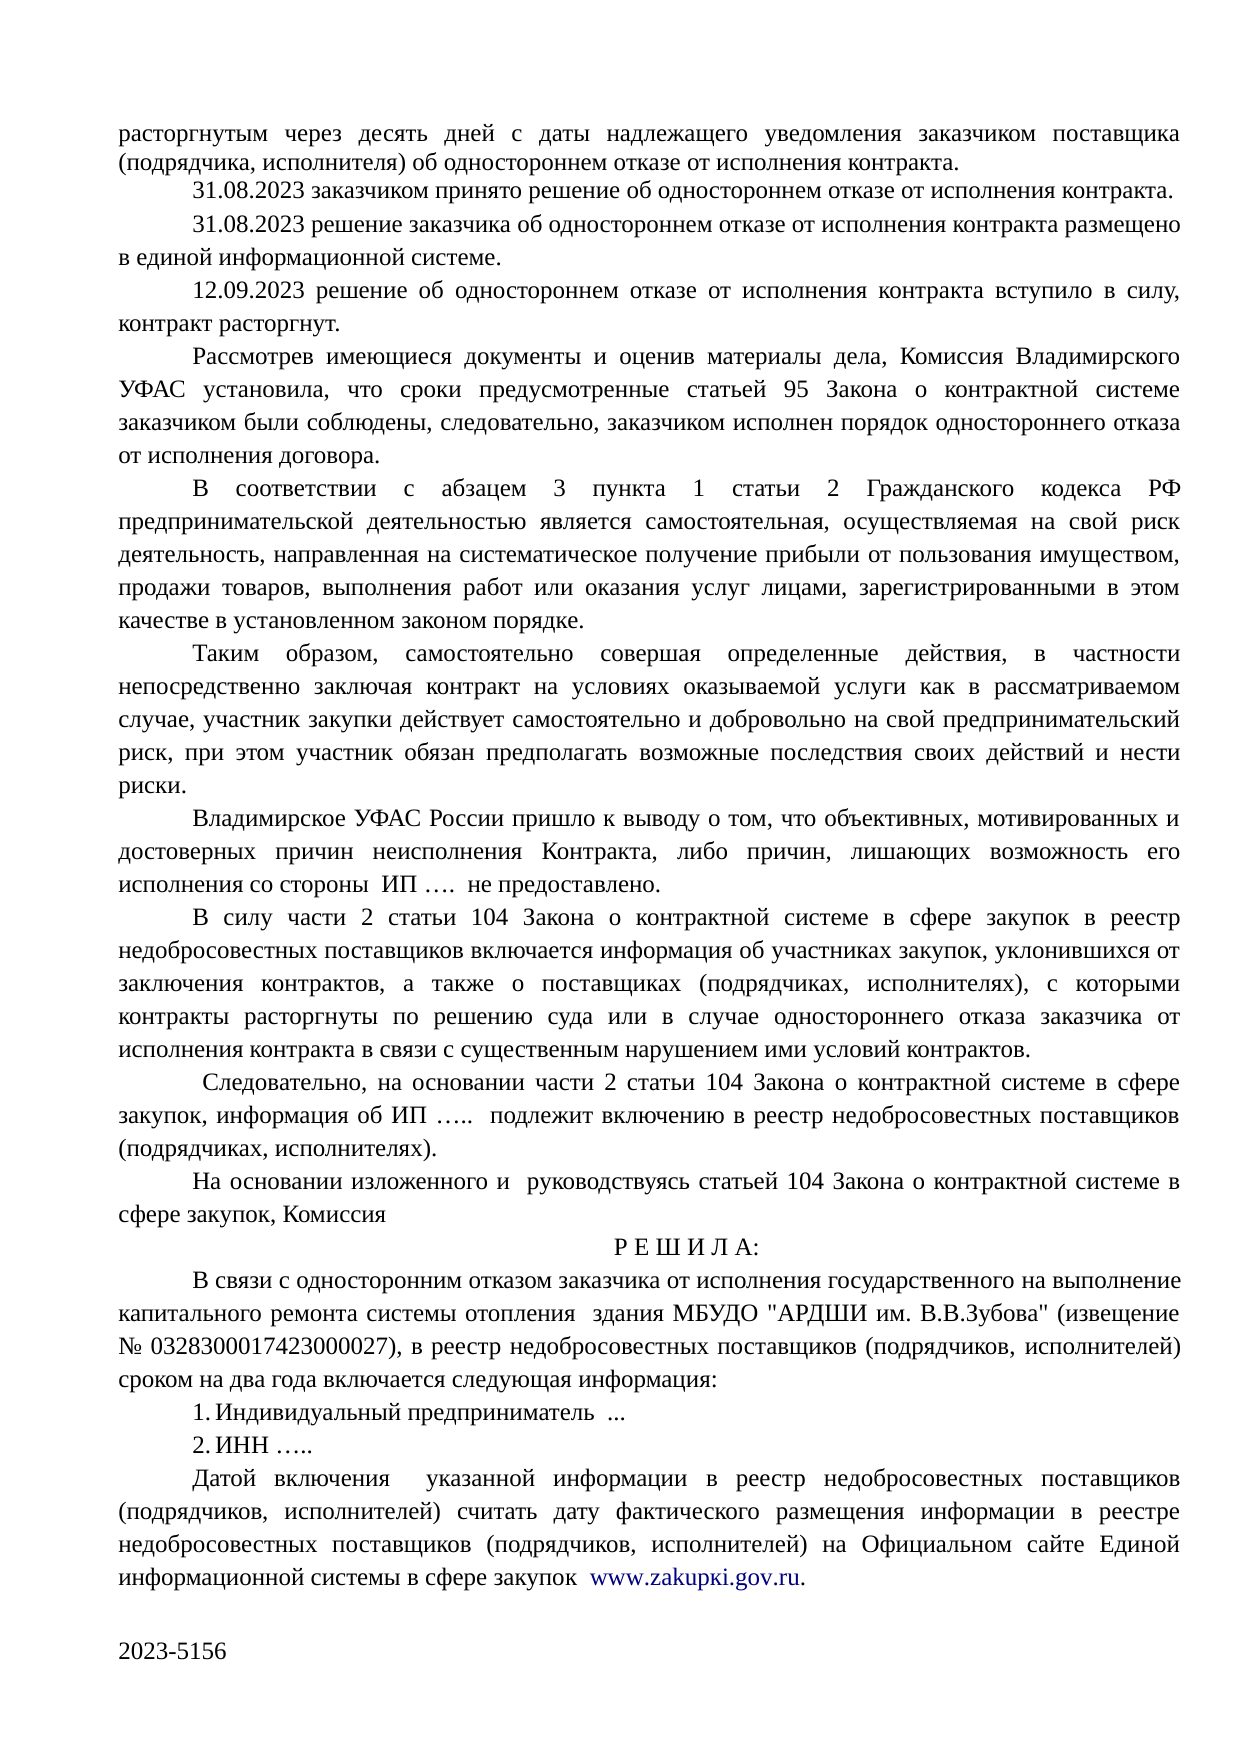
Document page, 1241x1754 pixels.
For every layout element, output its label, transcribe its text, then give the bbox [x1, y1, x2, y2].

text 31.08.2023 решение заказчика об одностороннем отказе от исполнения контракта размещено в единой информационной системе. [118, 209, 1181, 270]
text На основании изложенного и руководствуясь статьей 104 Закона о контрактной системе в сфере закупок, Комиссия [118, 1166, 1181, 1228]
text В соответствии с абзацем 3 пункта 1 статьи 2 Гражданского кодекса РФ предпринимательской деятельностью является самостоятельная, осуществляемая на свой риск деятельность, направленная на систематическое получение прибыли от пользования имуществом, продажи товаров, выполнения работ или оказания услуг лицами, зарегистрированными в этом качестве в установленном законом порядке. [118, 473, 1181, 634]
text Следовательно, на основании части 2 статьи 104 Закона о контрактной системе в сфере закупок, информация об ИП ….. подлежит включению в реестр недобросовестных поставщиков (подрядчиках, исполнителях). [118, 1067, 1181, 1162]
text Датой включения указанной информации в реестр недобросовестных поставщиков (подрядчиков, исполнителей) считать дату фактического размещения информации в реестре недобросовестных поставщиков (подрядчиков, исполнителей) на Официальном сайте Единой информационной системы в сфере закупок www.zakupкi.gov.ru. [118, 1463, 1181, 1591]
text Р Е Ш И Л А: [118, 1232, 1181, 1261]
list ИНН ….. [192, 1430, 1181, 1459]
text Рассмотрев имеющиеся документы и оценив материалы дела, Комиссия Владимирского УФАС установила, что сроки предусмотренные статьей 95 Закона о контрактной системе заказчиком были соблюдены, следовательно, заказчиком исполнен порядок одностороннего отказа от исполнения договора. [118, 341, 1181, 468]
text Таким образом, самостоятельно совершая определенные действия, в частности непосредственно заключая контракт на условиях оказываемой услуги как в рассматриваемом случае, участник закупки действует самостоятельно и добровольно на свой предпринимательский риск, при этом участник обязан предполагать возможные последствия своих действий и нести риски. [118, 638, 1181, 799]
list Индивидуальный предприниматель ... [192, 1397, 1181, 1426]
text Владимирское УФАС России пришло к выводу о том, что объективных, мотивированных и достоверных причин неисполнения Контракта, либо причин, лишающих возможность его исполнения со стороны ИП …. не предоставлено. [118, 803, 1181, 898]
text 12.09.2023 решение об одностороннем отказе от исполнения контракта вступило в силу, контракт расторгнут. [118, 275, 1181, 336]
text В связи с односторонним отказом заказчика от исполнения государственного на выполнение капитального ремонта системы отопления здания МБУДО "АРДШИ им. В.В.Зубова" (извещение № 0328300017423000027), в реестр недобросовестных поставщиков (подрядчиков, исполнителей) сроком на два года включается следующая информация: [118, 1265, 1181, 1393]
text расторгнутым через десять дней с даты надлежащего уведомления заказчиком поставщика (подрядчика, исполнителя) об одностороннем отказе от исполнения контракта. [118, 118, 1181, 176]
text В силу части 2 статьи 104 Закона о контрактной системе в сфере закупок в реестр недобросовестных поставщиков включается информация об участниках закупок, уклонившихся от заключения контрактов, а также о поставщиках (подрядчиках, исполнителях), с которыми контракты расторгнуты по решению суда или в случае одностороннего отказа заказчика от исполнения контракта в связи с существенным нарушением ими условий контрактов. [118, 902, 1181, 1063]
text 31.08.2023 заказчиком принято решение об одностороннем отказе от исполнения контракта. [118, 176, 1181, 204]
